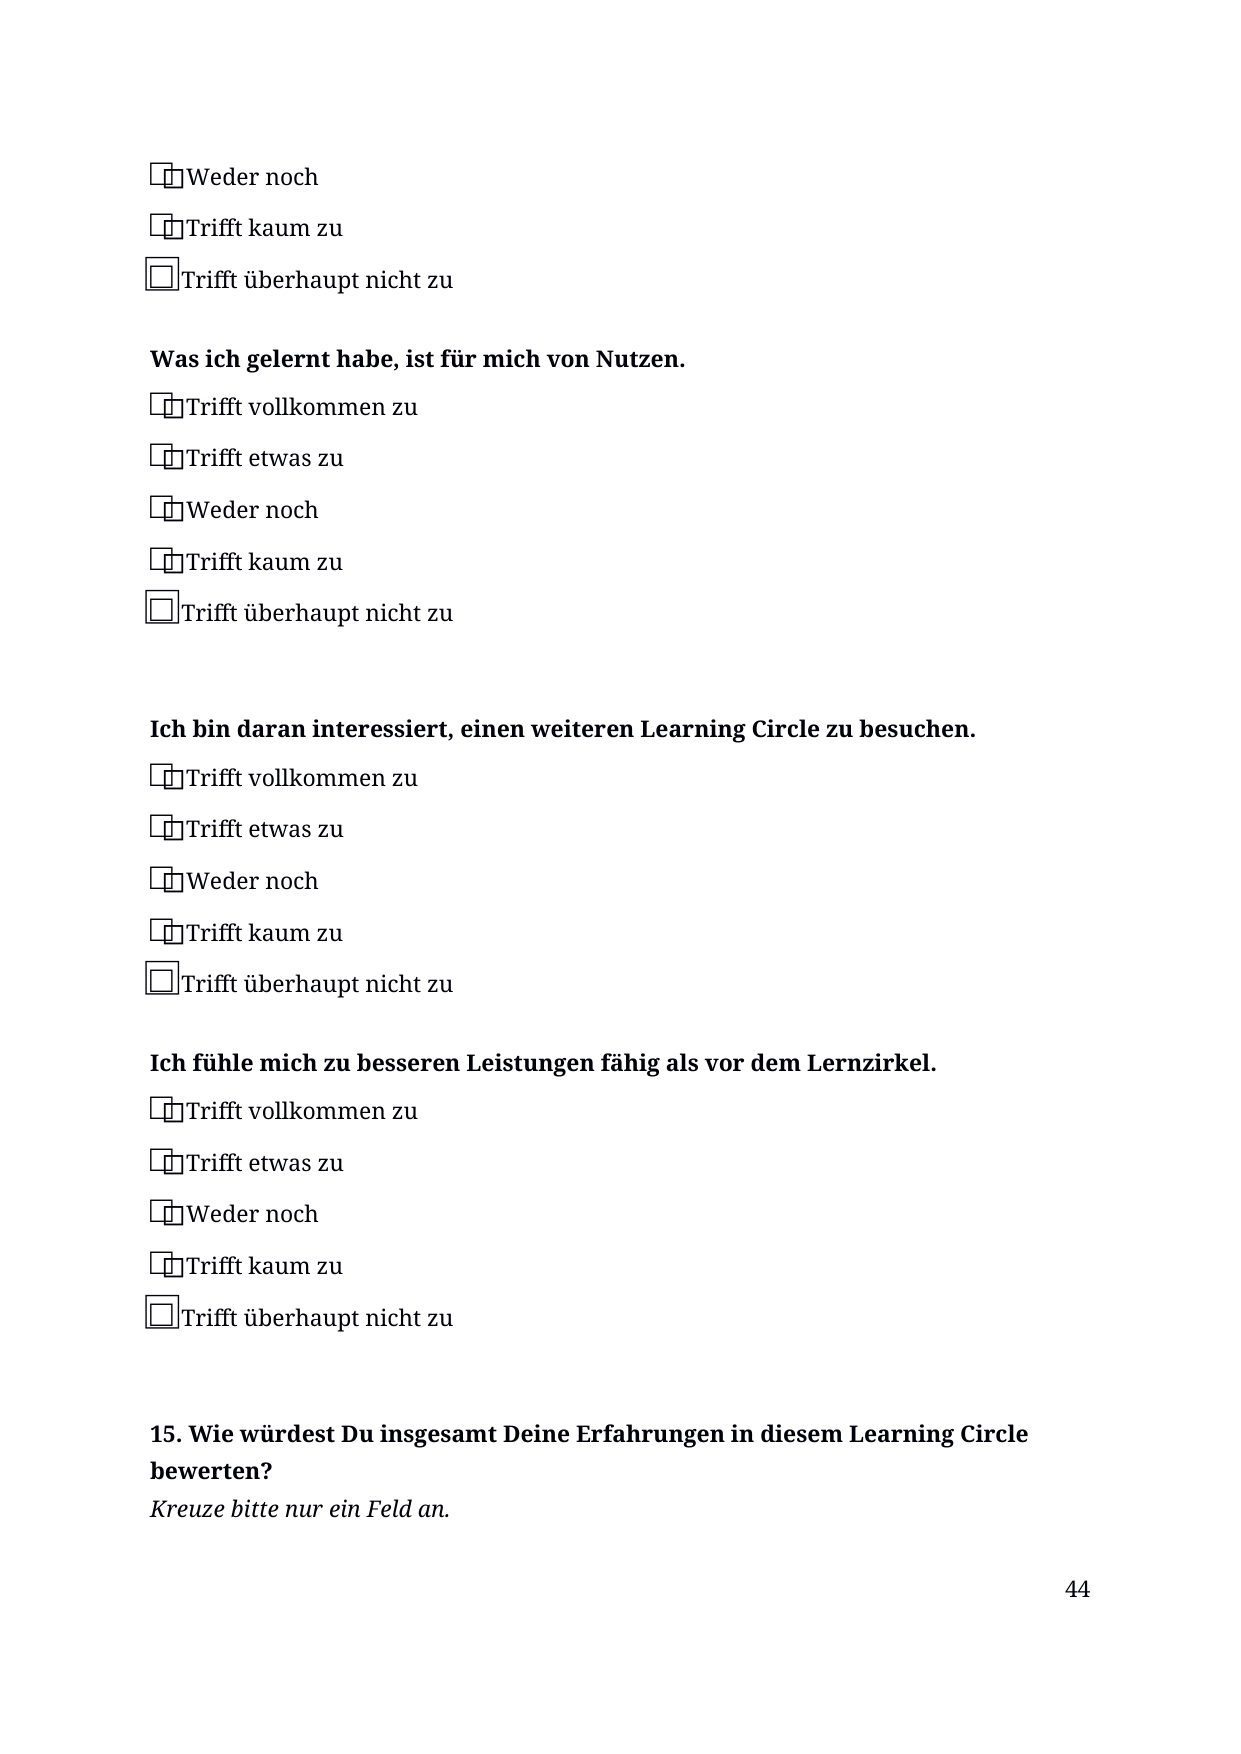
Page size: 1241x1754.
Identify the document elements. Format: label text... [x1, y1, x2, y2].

text □ ⃞ Trifft vollkommen zu [150, 751, 1090, 794]
text □ ⃞ Weder noch [150, 1187, 1090, 1231]
text □ ⃞ Weder noch [150, 150, 1090, 193]
text Ich fühle mich zu besseren Leistungen fähig als vor dem Lernzirkel. [150, 1047, 1090, 1078]
text □ ⃞ Trifft kaum zu [150, 1239, 1090, 1282]
text □ ⃞Trifft überhaupt nicht zu [150, 253, 1090, 296]
text □ ⃞Trifft überhaupt nicht zu [150, 587, 1090, 630]
text □ ⃞ Trifft etwas zu [150, 432, 1090, 475]
text □ ⃞ Trifft kaum zu [150, 202, 1090, 245]
text □ ⃞ Trifft etwas zu [150, 1136, 1090, 1179]
text □ ⃞ Trifft vollkommen zu [150, 1084, 1090, 1127]
text □ ⃞ Trifft kaum zu [150, 535, 1090, 578]
text □ ⃞ Trifft kaum zu [150, 906, 1090, 949]
text 15. Wie würdest Du insgesamt Deine Erfahrungen in diesem Learning Circle bewerten? [150, 1417, 1090, 1486]
text Ich bin daran interessiert, einen weiteren Learning Circle zu besuchen. [150, 713, 1090, 744]
text □ ⃞ Weder noch [150, 483, 1090, 526]
text □ ⃞Trifft überhaupt nicht zu [150, 957, 1090, 1001]
text Was ich gelernt habe, ist für mich von Nutzen. [150, 342, 1090, 374]
text □ ⃞Trifft überhaupt nicht zu [150, 1291, 1090, 1334]
text Kreuze bitte nur ein Feld an. [150, 1492, 1090, 1524]
text □ ⃞ Weder noch [150, 854, 1090, 897]
text □ ⃞ Trifft etwas zu [150, 802, 1090, 846]
text □ ⃞ Trifft vollkommen zu [150, 380, 1090, 423]
